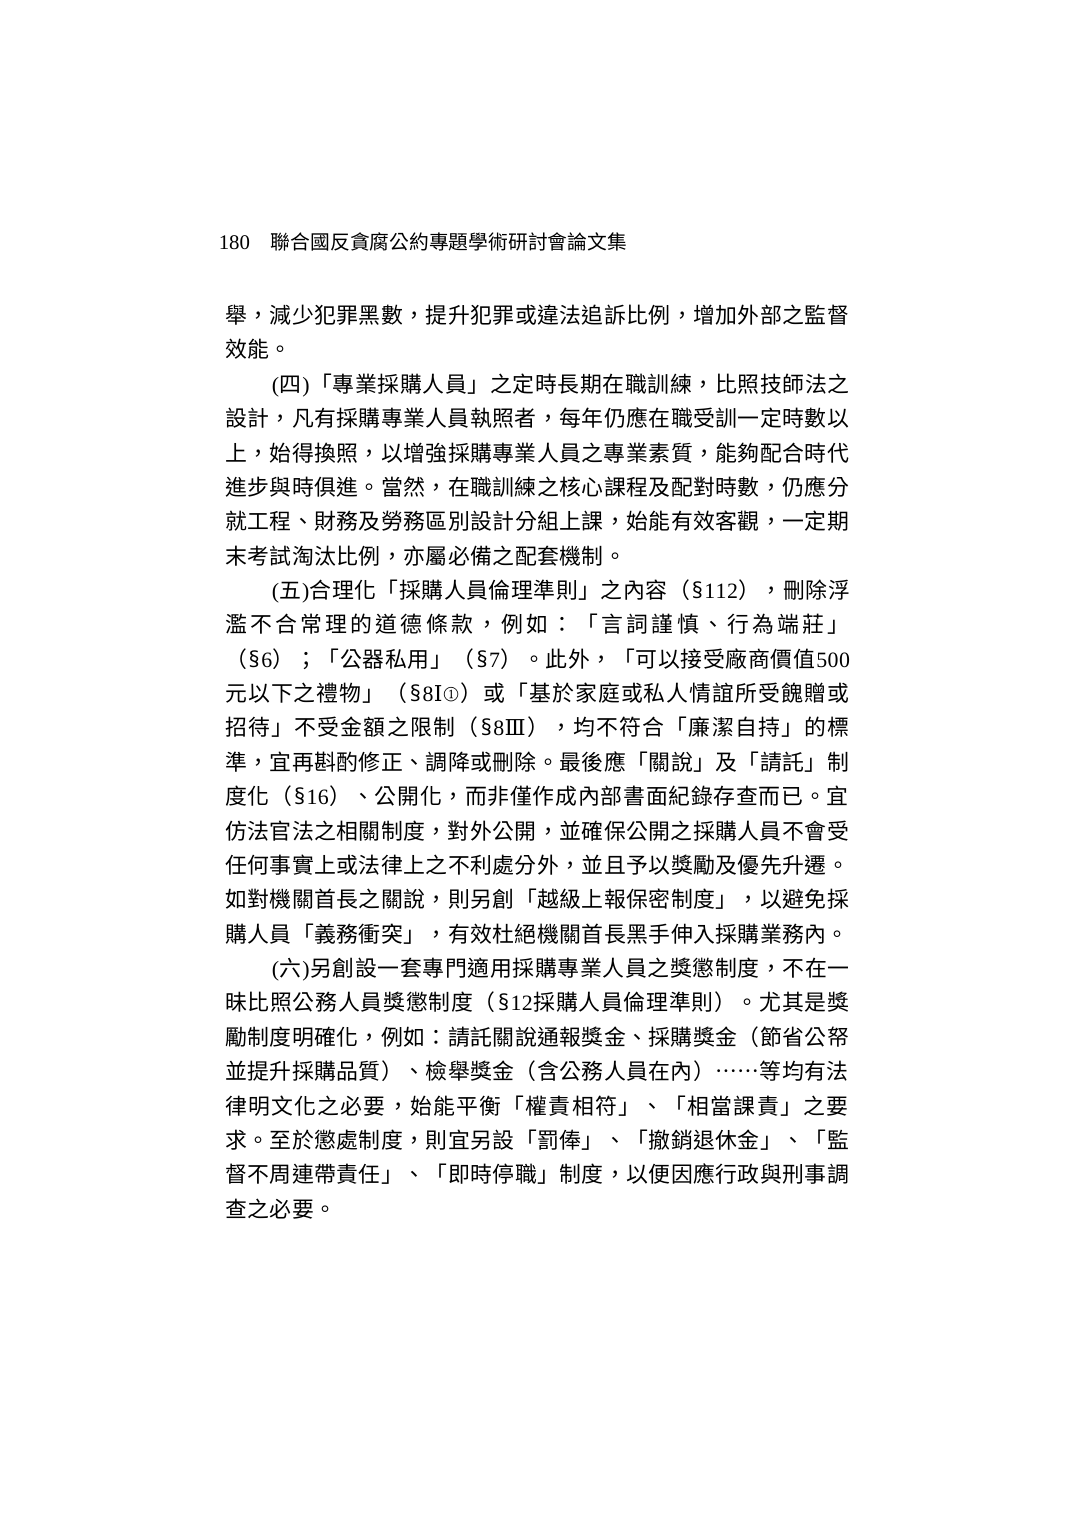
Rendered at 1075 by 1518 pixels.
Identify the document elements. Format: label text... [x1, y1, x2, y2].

text (六)另創設一套專門適用採購專業人員之獎懲制度，不在一昧比照公務人員獎懲制度（§12採購人員倫理準則）。尤其是獎勵制度明確化，例如：請託關說通報獎金、採購獎金（節省公帑並提升採購品質）、檢舉獎金（含公務人員在內）……等均有法律明文化之必要，始能平衡「權責相符」、「相當課責」之要求。至於懲處制度，則宜另設「罰俸」、「撤銷退休金」、「監督不周連帶責任」、「即時停職」制度，以便因應行政與刑事調查之必要。 [225, 948, 850, 1223]
text (五)合理化「採購人員倫理準則」之內容（§112），刪除浮濫不合常理的道德條款，例如：「言詞謹慎、行為端莊」 （§6）；「公器私用」（§7）。此外，「可以接受廠商價值500元以下之禮物」（§8Ⅰ①）或「基於家庭或私人情誼所受餽贈或招待」不受金額之限制（§8Ⅲ），均不符合「廉潔自持」的標準，宜再斟酌修正、調降或刪除。最後應「關說」及「請託」制度化（§16）、公開化，而非僅作成內部書面紀錄存查而已。宜仿法官法之相關制度，對外公開，並確保公開之採購人員不會受任何事實上或法律上之不利處分外，並且予以獎勵及優先升遷。如對機關首長之關說，則另創「越級上報保密制度」，以避免採購人員「義務衝突」，有效杜絕機關首長黑手伸入採購業務內。 [225, 570, 850, 948]
text 舉，減少犯罪黑數，提升犯罪或違法追訴比例，增加外部之監督效能。 [225, 295, 850, 364]
text (四)「專業採購人員」之定時長期在職訓練，比照技師法之設計，凡有採購專業人員執照者，每年仍應在職受訓一定時數以上，始得換照，以增強採購專業人員之專業素質，能夠配合時代進步與時俱進。當然，在職訓練之核心課程及配對時數，仍應分就工程、財務及勞務區別設計分組上課，始能有效客觀，一定期末考試淘汰比例，亦屬必備之配套機制。 [225, 364, 850, 570]
